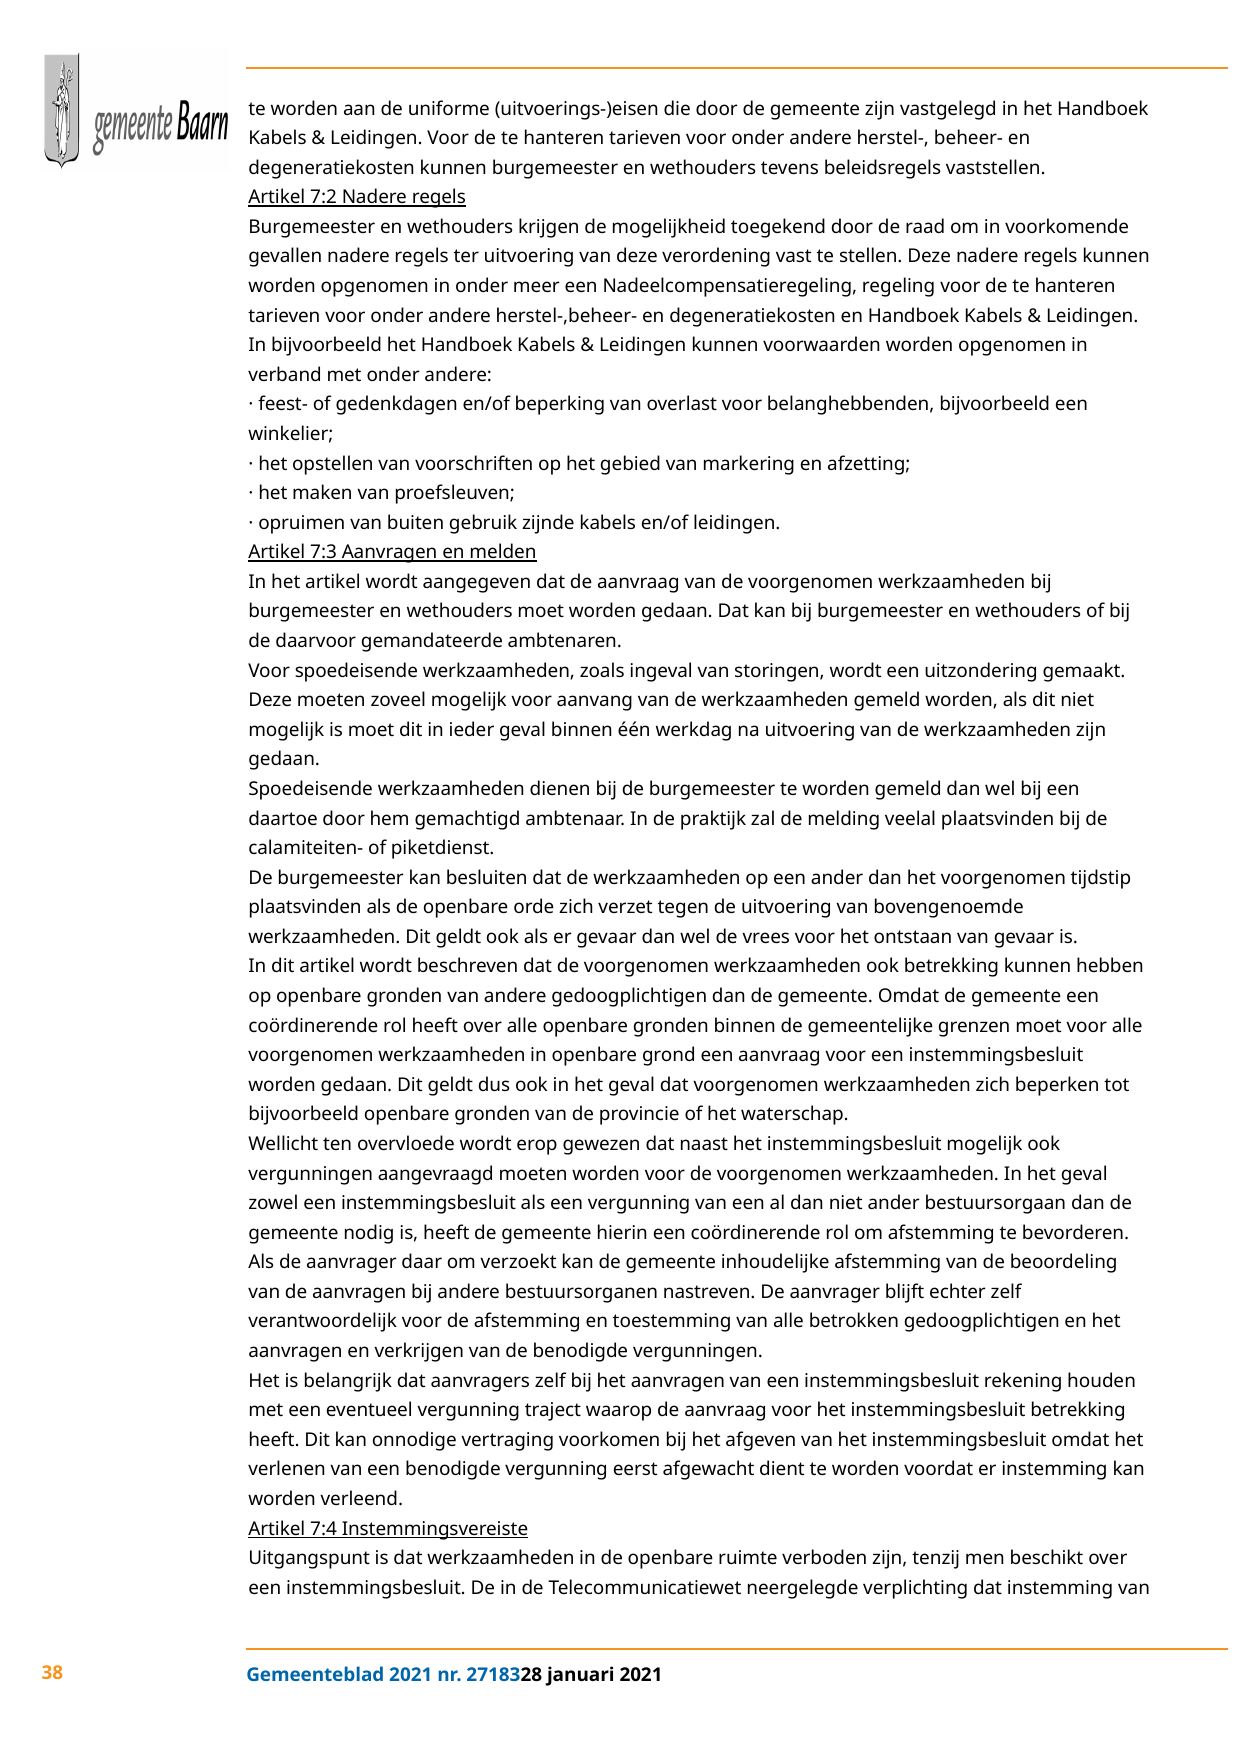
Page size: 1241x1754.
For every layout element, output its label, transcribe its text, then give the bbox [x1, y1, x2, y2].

text · feest- of gedenkdagen en/of beperking van overlast voor belanghebbenden, bijvoorbeeld een winkelier; [248, 391, 1152, 446]
picture [41, 47, 231, 172]
text Voor spoedeisende werkzaamheden, zoals ingeval van storingen, wordt een uitzondering gemaakt. Deze moeten zoveel mogelijk voor aanvang van de werkzaamheden gemeld worden, als dit niet mogelijk is moet dit in ieder geval binnen één werkdag na uitvoering van de werkzaamheden zijn gedaan. [248, 657, 1152, 771]
text Burgemeester en wethouders krijgen de mogelijkheid toegekend door de raad om in voorkomende gevallen nadere regels ter uitvoering van deze verordening vast te stellen. Deze nadere regels kunnen worden opgenomen in onder meer een Nadeelcompensatieregeling, regeling voor de te hanteren tarieven voor onder andere herstel-,beheer- en degeneratiekosten en Handboek Kabels & Leidingen. In bijvoorbeeld het Handboek Kabels & Leidingen kunnen voorwaarden worden opgenomen in verband met onder andere: [248, 213, 1152, 387]
text · het opstellen van voorschriften op het gebied van markering en afzetting; [248, 450, 1152, 476]
text Het is belangrijk dat aanvragers zelf bij het aanvragen van een instemmingsbesluit rekening houden met een eventueel vergunning traject waarop de aanvraag voor het instemmingsbesluit betrekking heeft. Dit kan onnodige vertraging voorkomen bij het afgeven van het instemmingsbesluit omdat het verlenen van een benodigde vergunning eerst afgewacht dient te worden voordat er instemming kan worden verleend. [248, 1367, 1152, 1511]
text In dit artikel wordt beschreven dat de voorgenomen werkzaamheden ook betrekking kunnen hebben op openbare gronden van andere gedoogplichtigen dan de gemeente. Omdat de gemeente een coördinerende rol heeft over alle openbare gronden binnen de gemeentelijke grenzen moet voor alle voorgenomen werkzaamheden in openbare grond een aanvraag voor een instemmingsbesluit worden gedaan. Dit geldt dus ook in het geval dat voorgenomen werkzaamheden zich beperken tot bijvoorbeeld openbare gronden van de provincie of het waterschap. [248, 953, 1152, 1126]
text · het maken van proefsleuven; [248, 479, 1152, 505]
text Artikel 7:4 Instemmingsvereiste [248, 1515, 1152, 1541]
text Wellicht ten overvloede wordt erop gewezen dat naast het instemmingsbesluit mogelijk ook vergunningen aangevraagd moeten worden voor de voorgenomen werkzaamheden. In het geval zowel een instemmingsbesluit als een vergunning van een al dan niet ander bestuursorgaan dan de gemeente nodig is, heeft de gemeente hierin een coördinerende rol om afstemming te bevorderen. [248, 1130, 1152, 1245]
text Uitgangspunt is dat werkzaamheden in de openbare ruimte verboden zijn, tenzij men beschikt over een instemmingsbesluit. De in de Telecommunicatiewet neergelegde verplichting dat instemming van [248, 1544, 1152, 1600]
text Spoedeisende werkzaamheden dienen bij de burgemeester te worden gemeld dan wel bij een daartoe door hem gemachtigd ambtenaar. In de praktijk zal de melding veelal plaatsvinden bij de calamiteiten- of piketdienst. [248, 775, 1152, 860]
text te worden aan de uniforme (uitvoerings-)eisen die door de gemeente zijn vastgelegd in het Handboek Kabels & Leidingen. Voor de te hanteren tarieven voor onder andere herstel-, beheer- en degeneratiekosten kunnen burgemeester en wethouders tevens beleidsregels vaststellen. [248, 95, 1152, 180]
text Als de aanvrager daar om verzoekt kan de gemeente inhoudelijke afstemming van de beoordeling van de aanvragen bij andere bestuursorganen nastreven. De aanvrager blijft echter zelf verantwoordelijk voor de afstemming en toestemming van alle betrokken gedoogplichtigen en het aanvragen en verkrijgen van de benodigde vergunningen. [248, 1248, 1152, 1363]
text Artikel 7:3 Aanvragen en melden [248, 538, 1152, 564]
text De burgemeester kan besluiten dat de werkzaamheden op een ander dan het voorgenomen tijdstip plaatsvinden als de openbare orde zich verzet tegen de uitvoering van bovengenoemde werkzaamheden. Dit geldt ook als er gevaar dan wel de vrees voor het ontstaan van gevaar is. [248, 864, 1152, 949]
text In het artikel wordt aangegeven dat de aanvraag van de voorgenomen werkzaamheden bij burgemeester en wethouders moet worden gedaan. Dat kan bij burgemeester en wethouders of bij de daarvoor gemandateerde ambtenaren. [248, 568, 1152, 653]
text Artikel 7:2 Nadere regels [248, 183, 1152, 209]
text · opruimen van buiten gebruik zijnde kabels en/of leidingen. [248, 509, 1152, 535]
